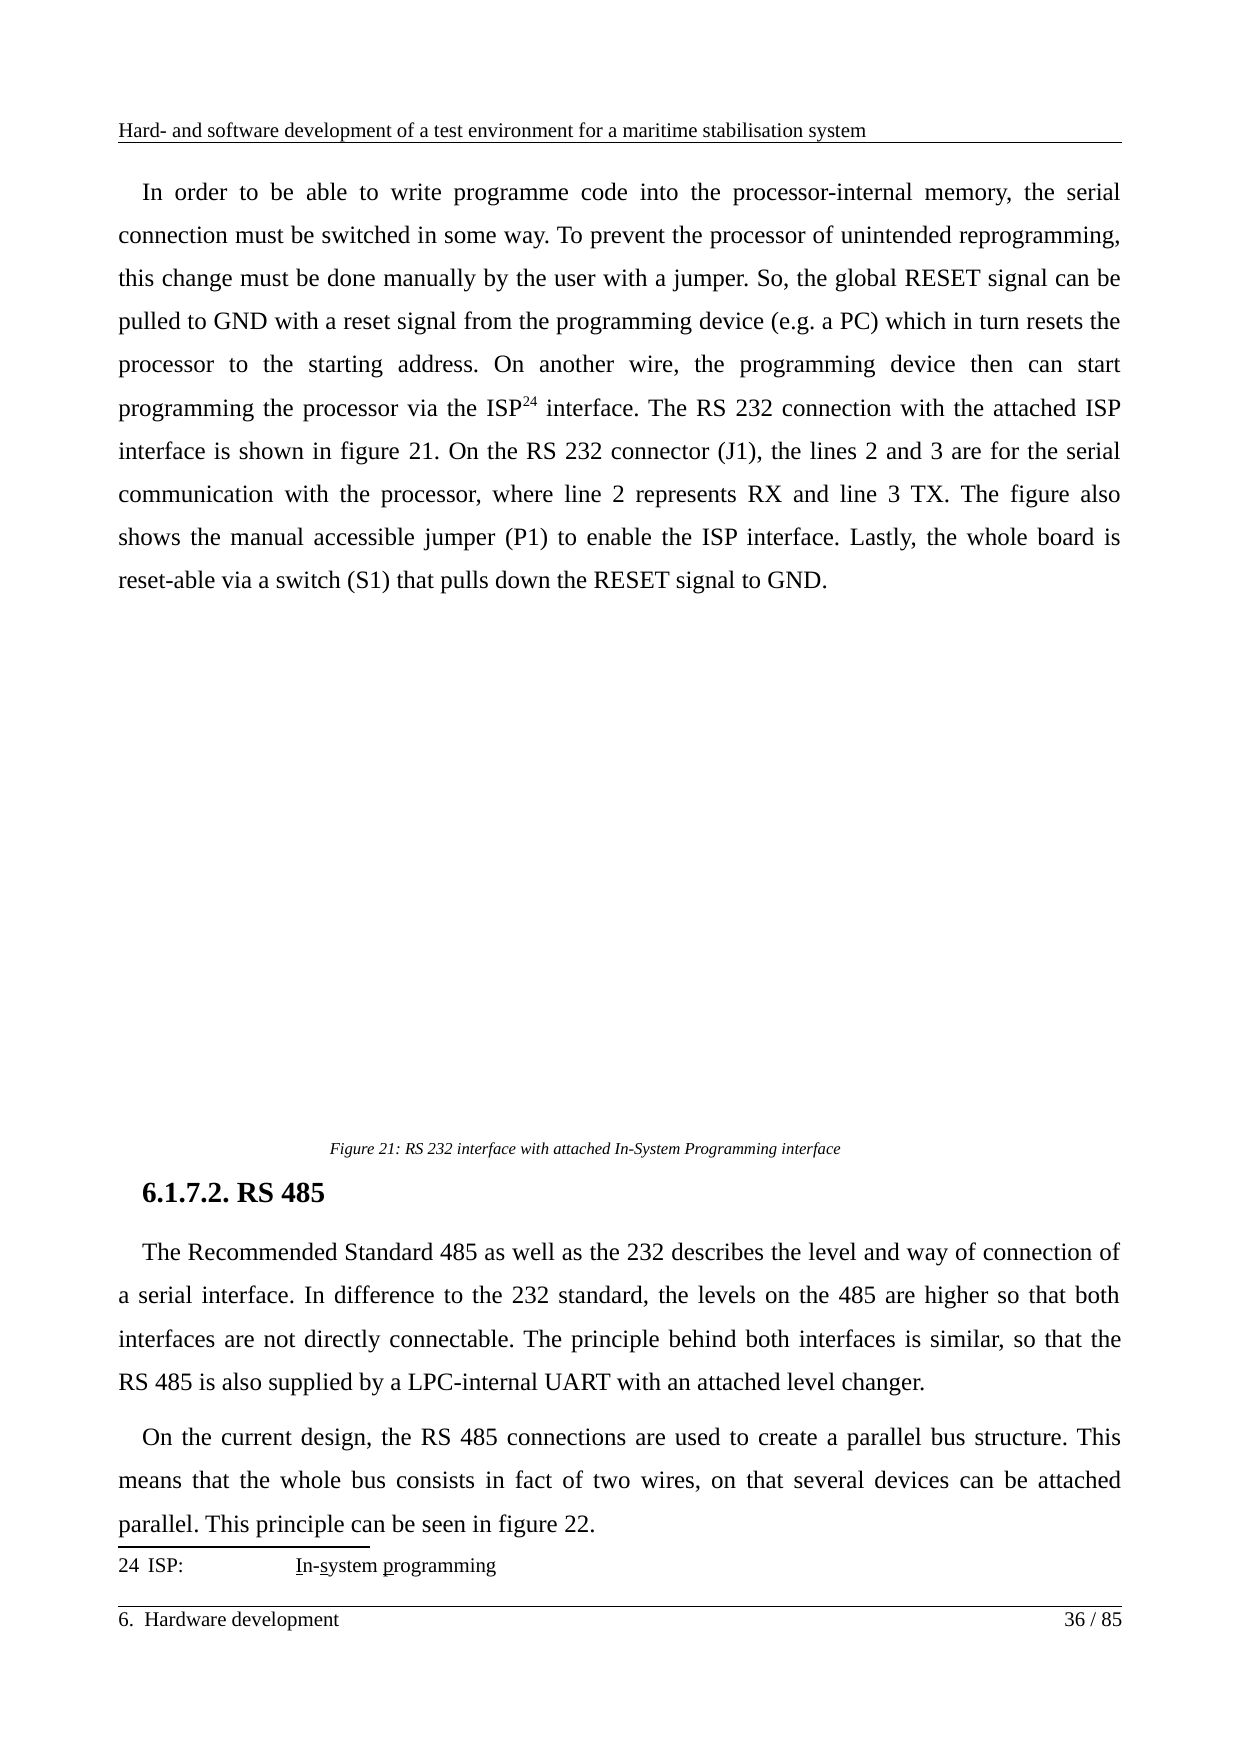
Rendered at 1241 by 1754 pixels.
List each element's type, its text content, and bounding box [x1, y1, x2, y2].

text ISP: In-system programming [118, 1553, 1122, 1577]
text Figure 21: RS 232 interface with attached In-System Programming interface [329, 633, 911, 1158]
text On the current design, the RS 485 connections are used to create a parallel bus structure. This means that the whole bus consists in fact of two wires, on that several devices can be attached parallel. This principle can be seen in figure 22. [118, 1422, 1122, 1537]
text The Recommended Standard 485 as well as the 232 describes the level and way of connection of a serial interface. In difference to the 232 standard, the levels on the 485 are higher so that both interfaces are not directly connectable. The principle behind both interfaces is similar, so that the RS 485 is also supplied by a LPC-internal UART with an attached level changer. [118, 1237, 1122, 1396]
text In order to be able to write programme code into the processor-internal memory, the serial connection must be switched in some way. To prevent the processor of unintended reprogramming, this change must be done manually by the user with a jumper. So, the global RESET signal can be pulled to GND with a reset signal from the programming device (e.g. a PC) which in turn resets the processor to the starting address. On another wire, the programming device then can start programming the processor via the ISP interface. The RS 232 connection with the attached ISP interface is shown in figure 21. On the RS 232 connector (J1), the lines 2 and 3 are for the serial communication with the processor, where line 2 represents RX and line 3 TX. The figure also shows the manual accessible jumper (P1) to enable the ISP interface. Lastly, the whole board is reset-able via a switch (S1) that pulls down the RESET signal to GND. [118, 177, 1122, 594]
subtitle [329, 621, 911, 633]
subtitle RS 485 [118, 646, 1122, 1208]
